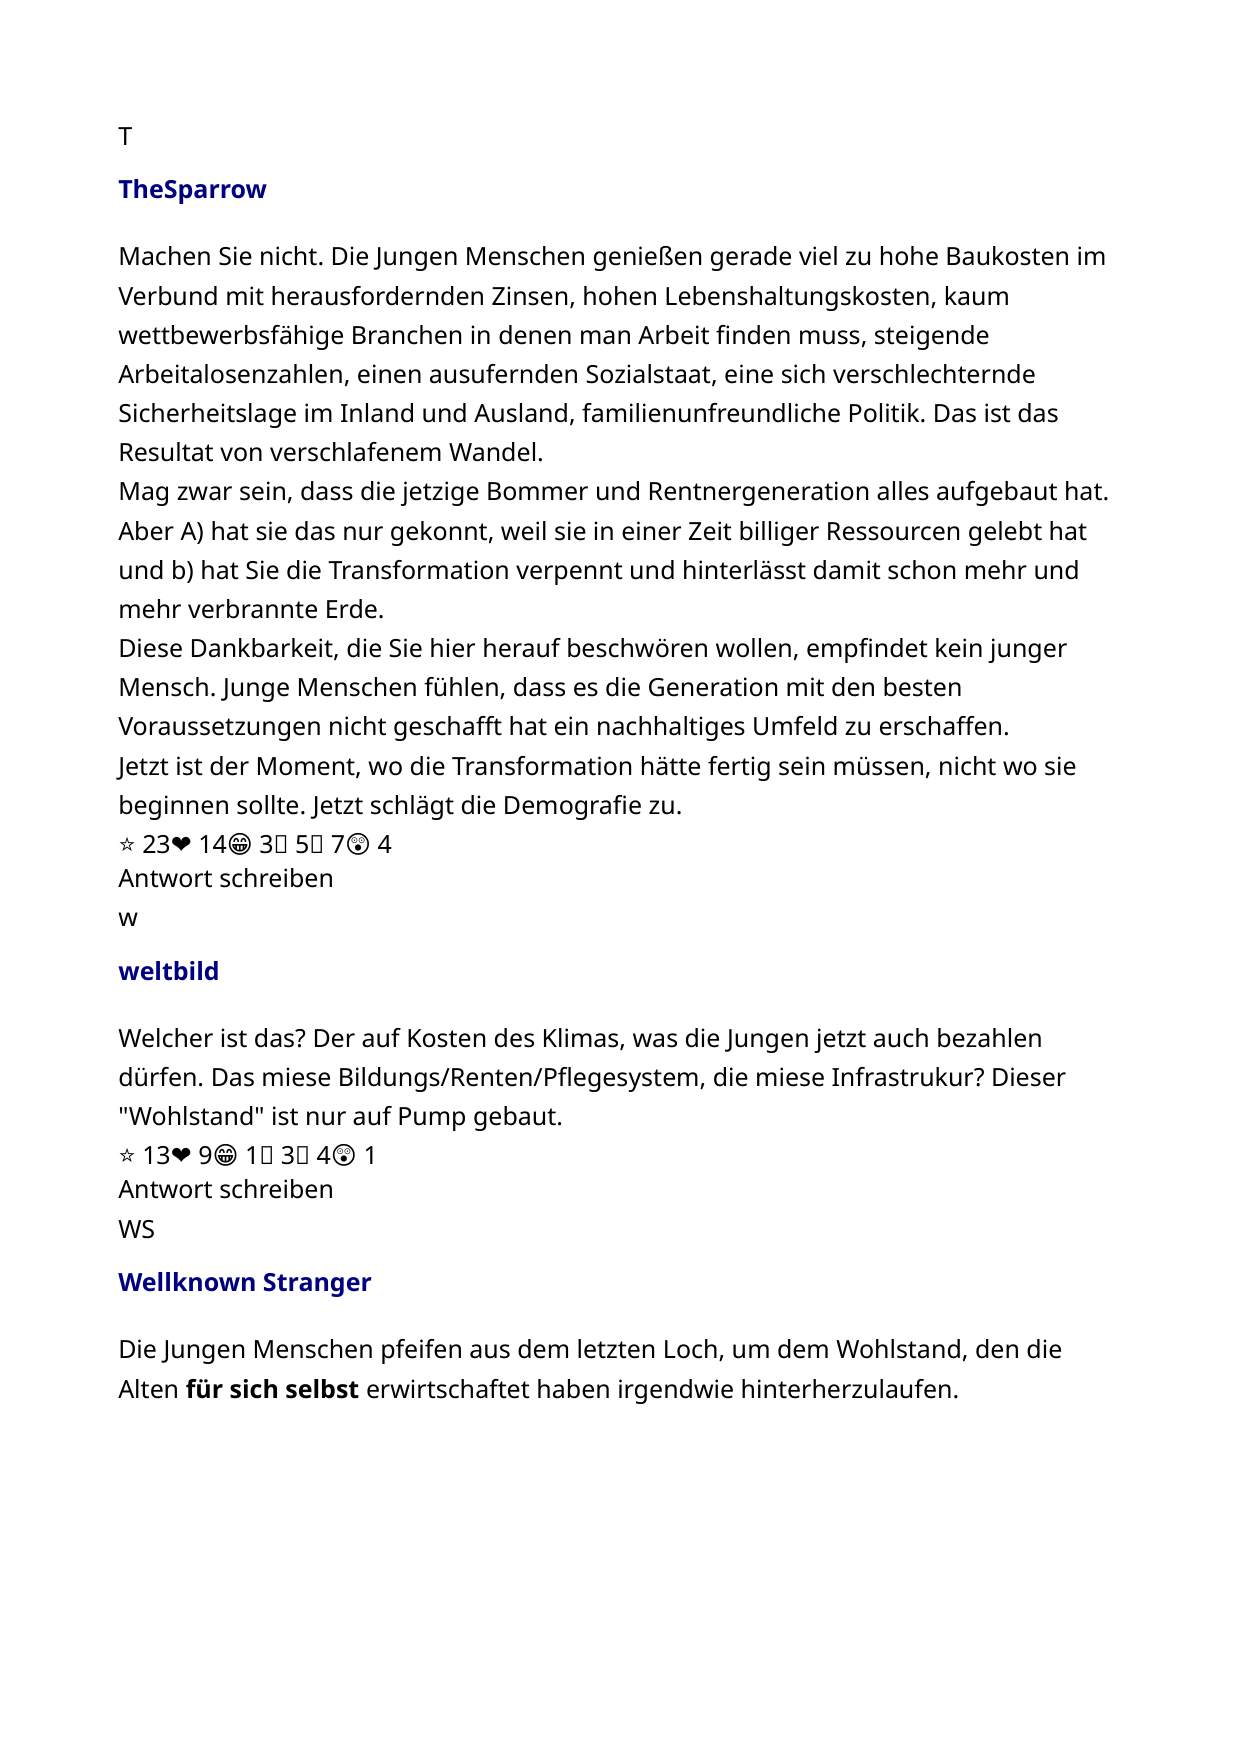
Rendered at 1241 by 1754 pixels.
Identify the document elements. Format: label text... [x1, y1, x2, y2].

text Die Jungen Menschen pfeifen aus dem letzten Loch, um dem Wohlstand, den die Alten für sich selbst erwirtschaftet haben irgendwie hinterherzulaufen. [118, 1332, 1122, 1405]
text w [118, 900, 1122, 934]
text Machen Sie nicht. Die Jungen Menschen genießen gerade viel zu hohe Baukosten im Verbund mit herausfordernden Zinsen, hohen Lebenshaltungskosten, kaum wettbewerbsfähige Branchen in denen man Arbeit finden muss, steigende Arbeitalosenzahlen, einen ausufernden Sozialstaat, eine sich verschlechternde Sicherheitslage im Inland und Ausland, familienunfreundliche Politik. Das ist das Resultat von verschlafenem Wandel. [118, 239, 1122, 469]
text Antwort schreiben [118, 861, 1122, 894]
subtitle weltbild [118, 953, 1122, 987]
text Mag zwar sein, dass die jetzige Bommer und Rentnergeneration alles aufgebaut hat. Aber A) hat sie das nur gekonnt, weil sie in einer Zeit billiger Ressourcen gelebt hat und b) hat Sie die Transformation verpennt und hinterlässt damit schon mehr und mehr verbrannte Erde. [118, 474, 1122, 626]
text Jetzt ist der Moment, wo die Transformation hätte fertig sein müssen, nicht wo sie beginnen sollte. Jetzt schlägt die Demografie zu. [118, 748, 1122, 821]
subtitle TheSparrow [118, 172, 1122, 206]
text ⭐️ 23❤️ 14😁 3🙁 5🤨 7😲 4 [118, 826, 1122, 861]
subtitle Wellknown Stranger [118, 1265, 1122, 1299]
text ⭐️ 13❤️ 9😁 1🙁 3🤨 4😲 1 [118, 1138, 1122, 1172]
text Diese Dankbarkeit, die Sie hier herauf beschwören wollen, empfindet kein junger Mensch. Junge Menschen fühlen, dass es die Generation mit den besten Voraussetzungen nicht geschafft hat ein nachhaltiges Umfeld zu erschaffen. [118, 631, 1122, 743]
text Antwort schreiben [118, 1172, 1122, 1206]
text T [118, 118, 1122, 152]
text Welcher ist das? Der auf Kosten des Klimas, was die Jungen jetzt auch bezahlen dürfen. Das miese Bildungs/Renten/Pflegesystem, die miese Infrastrukur? Dieser "Wohlstand" ist nur auf Pump gebaut. [118, 1021, 1122, 1133]
text WS [118, 1211, 1122, 1245]
